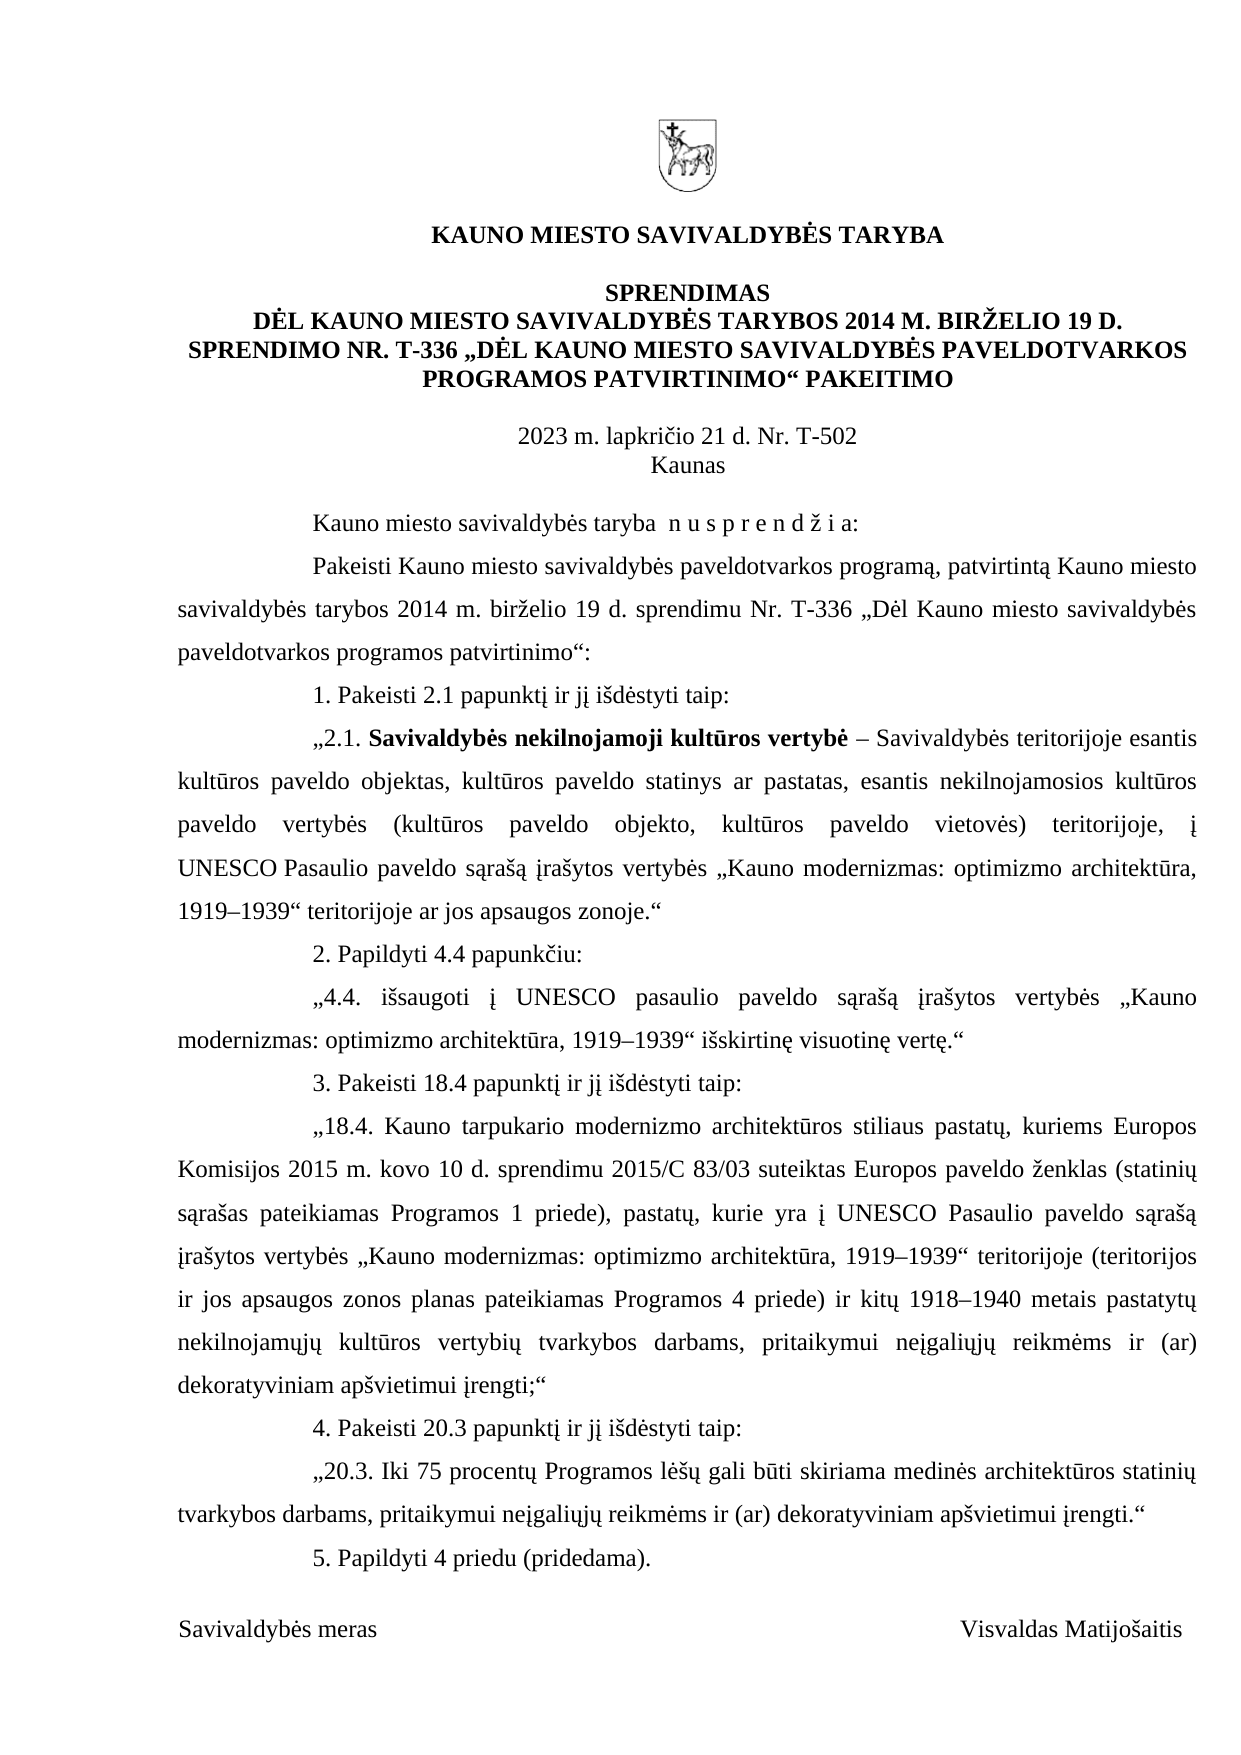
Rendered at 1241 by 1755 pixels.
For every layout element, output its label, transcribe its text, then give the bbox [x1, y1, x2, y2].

text „2.1. Savivaldybės nekilnojamoji kultūros vertybė – Savivaldybės teritorijoje esantis kultūros paveldo objektas, kultūros paveldo statinys ar pastatas, esantis nekilnojamosios kultūros paveldo vertybės (kultūros paveldo objekto, kultūros paveldo vietovės) teritorijoje, į UNESCO Pasaulio paveldo sąrašą įrašytos vertybės „Kauno modernizmas: optimizmo architektūra, 1919–1939“ teritorijoje ar jos apsaugos zonoje.“ [177, 723, 1198, 924]
text Kaunas [178, 450, 1198, 479]
text DĖL KAUNO MIESTO SAVIVALDYBĖS TARYBOS 2014 M. BIRŽELIO 19 D. SPRENDIMO NR. T-336 „DĖL KAUNO MIESTO SAVIVALDYBĖS PAVELDOTVARKOS PROGRAMOS PATVIRTINIMO“ PAKEITIMO [178, 306, 1198, 393]
text Pakeisti Kauno miesto savivaldybės paveldotvarkos programą, patvirtintą Kauno miesto savivaldybės tarybos 2014 m. birželio 19 d. sprendimu Nr. T-336 „Dėl Kauno miesto savivaldybės paveldotvarkos programos patvirtinimo“: [177, 551, 1198, 666]
text 2. Papildyti 4.4 papunkčiu: [177, 939, 1198, 968]
text SPRENDIMAS [177, 278, 1198, 306]
text „20.3. Iki 75 procentų Programos lėšų gali būti skiriama medinės architektūros statinių tvarkybos darbams, pritaikymui neįgaliųjų reikmėms ir (ar) dekoratyviniam apšvietimui įrengti.“ [177, 1456, 1198, 1528]
text Savivaldybės meras Visvaldas Matijošaitis [178, 1614, 1198, 1643]
text Kauno miesto savivaldybės taryba n u s p r e n d ž i a: [177, 508, 1198, 536]
text 5. Papildyti 4 priedu (pridedama). [177, 1543, 1198, 1571]
text „4.4. išsaugoti į UNESCO pasaulio paveldo sąrašą įrašytos vertybės „Kauno modernizmas: optimizmo architektūra, 1919–1939“ išskirtinę visuotinę vertę.“ [177, 982, 1198, 1054]
text „18.4. Kauno tarpukario modernizmo architektūros stiliaus pastatų, kuriems Europos Komisijos 2015 m. kovo 10 d. sprendimu 2015/C 83/03 suteiktas Europos paveldo ženklas (statinių sąrašas pateikiamas Programos 1 priede), pastatų, kurie yra į UNESCO Pasaulio paveldo sąrašą įrašytos vertybės „Kauno modernizmas: optimizmo architektūra, 1919–1939“ teritorijoje (teritorijos ir jos apsaugos zonos planas pateikiamas Programos 4 priede) ir kitų 1918–1940 metais pastatytų nekilnojamųjų kultūros vertybių tvarkybos darbams, pritaikymui neįgaliųjų reikmėms ir (ar) dekoratyviniam apšvietimui įrengti;“ [177, 1111, 1198, 1399]
text 1. Pakeisti 2.1 papunktį ir jį išdėstyti taip: [177, 680, 1198, 709]
text 3. Pakeisti 18.4 papunktį ir jį išdėstyti taip: [177, 1068, 1198, 1097]
text KAUNO MIESTO SAVIVALDYBĖS TARYBA [177, 220, 1198, 249]
text 4. Pakeisti 20.3 papunktį ir jį išdėstyti taip: [177, 1413, 1198, 1442]
text 2023 m. lapkričio 21 d. Nr. T-502 [177, 421, 1198, 450]
